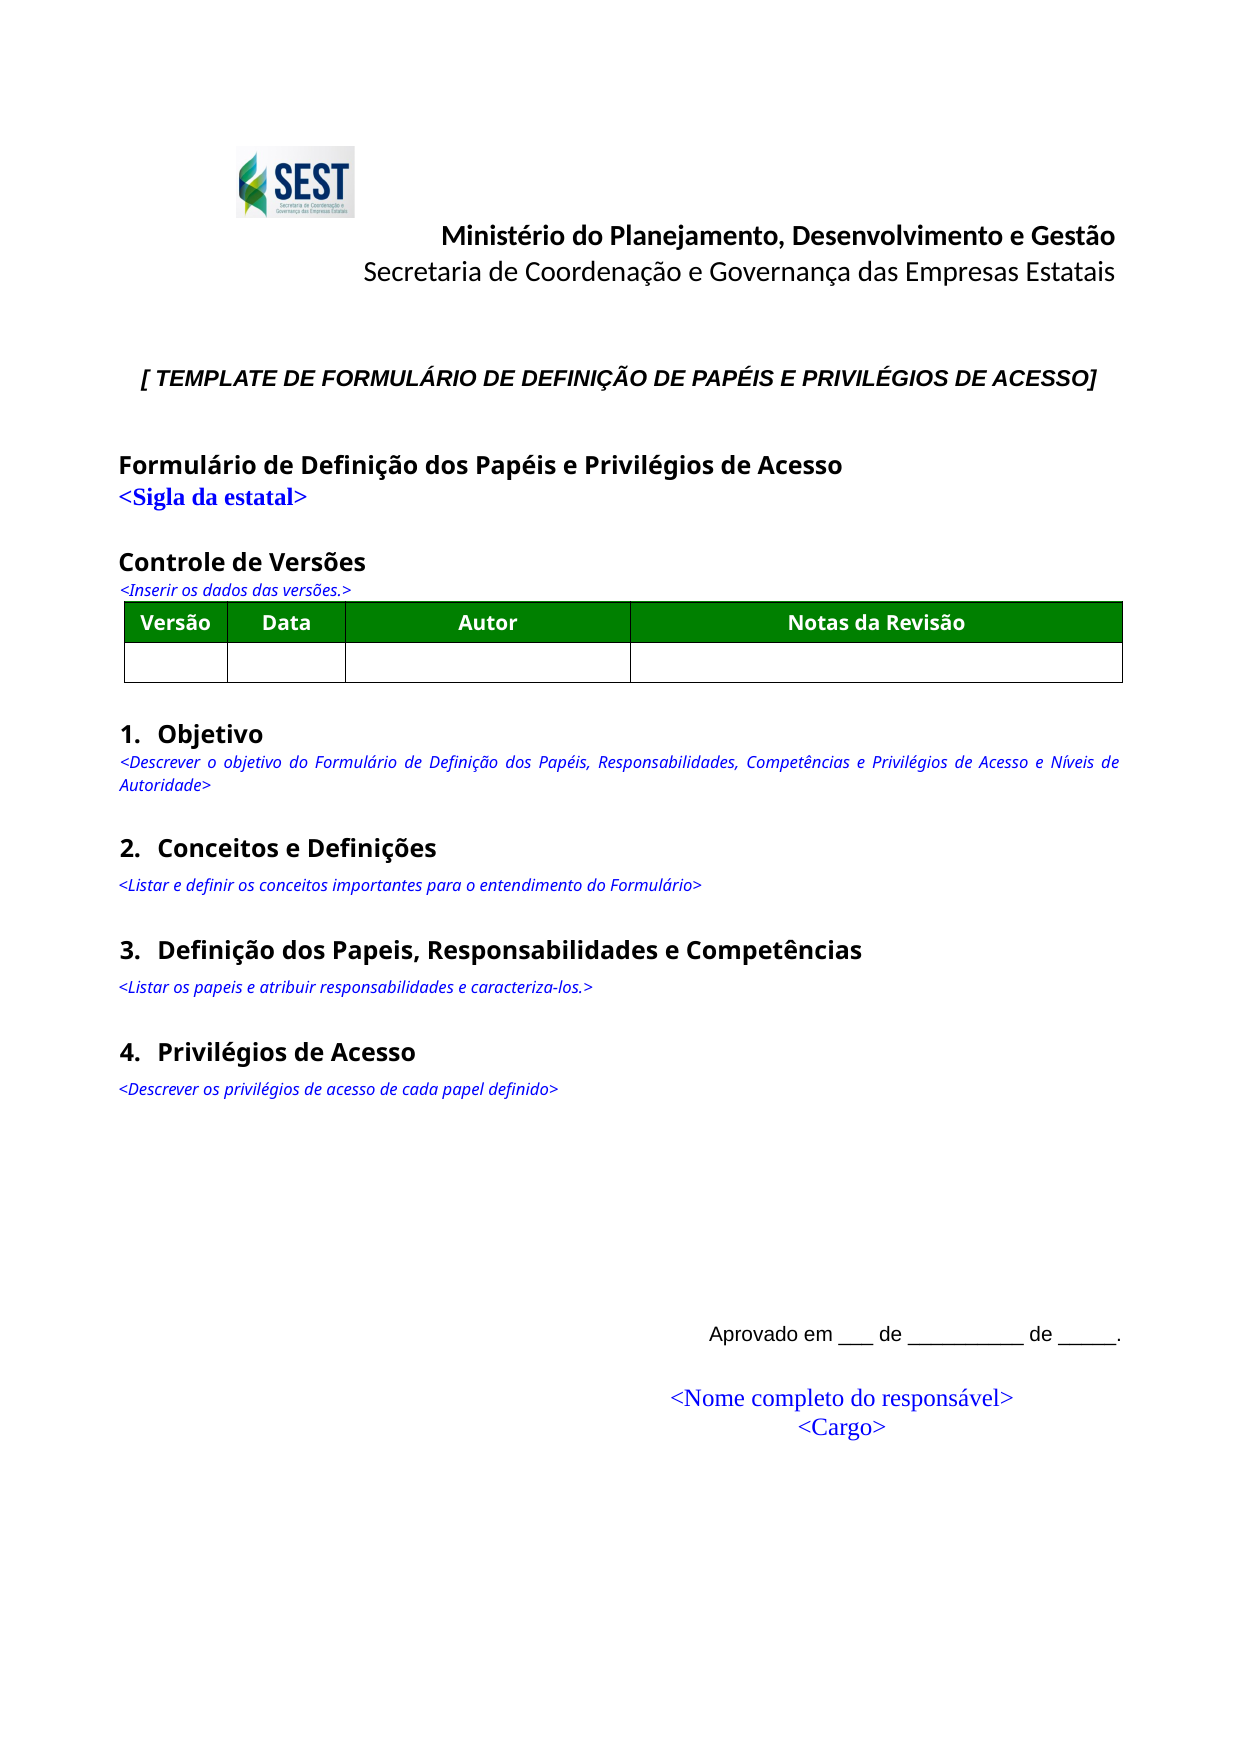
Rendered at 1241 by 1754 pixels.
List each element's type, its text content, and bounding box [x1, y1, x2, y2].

table_header Versão [125, 603, 227, 642]
table_header Data [228, 603, 345, 642]
list Privilégios de Acesso [119, 1035, 1122, 1069]
text Aprovado em ___ de __________ de _____. [148, 1321, 1122, 1345]
text <Descrever os privilégios de acesso de cada papel definido> [118, 1069, 1122, 1103]
table_header Notas da Revisão [631, 603, 1122, 642]
text <Inserir os dados das versões.> [119, 579, 1122, 601]
table_cell [346, 643, 630, 682]
table_cell [631, 643, 1122, 682]
text ­­­­<Nome completo do responsável> [561, 1383, 1122, 1412]
text <Sigla da estatal> [118, 482, 1122, 511]
text <Listar e definir os conceitos importantes para o entendimento do Formulário> [118, 864, 1122, 898]
text <Descrever o objetivo do Formulário de Definição dos Papéis, Responsabilidades, Competências e Privilégios de Acesso e Níveis de Autoridade> [119, 751, 1122, 796]
text Formulário de Definição dos Papéis e Privilégios de Acesso [118, 448, 1122, 482]
table_header Autor [346, 603, 630, 642]
text <Listar os papeis e atribuir responsabilidades e caracteriza-los.> [118, 967, 1122, 1001]
list Objetivo [119, 717, 1122, 751]
table_cell [228, 643, 345, 682]
text <Cargo> [487, 1412, 1122, 1440]
list Conceitos e Definições [119, 830, 1122, 864]
text Controle de Versões [118, 545, 1122, 579]
list Definição dos Papeis, Responsabilidades e Competências [119, 933, 1122, 967]
table_cell [125, 643, 227, 682]
